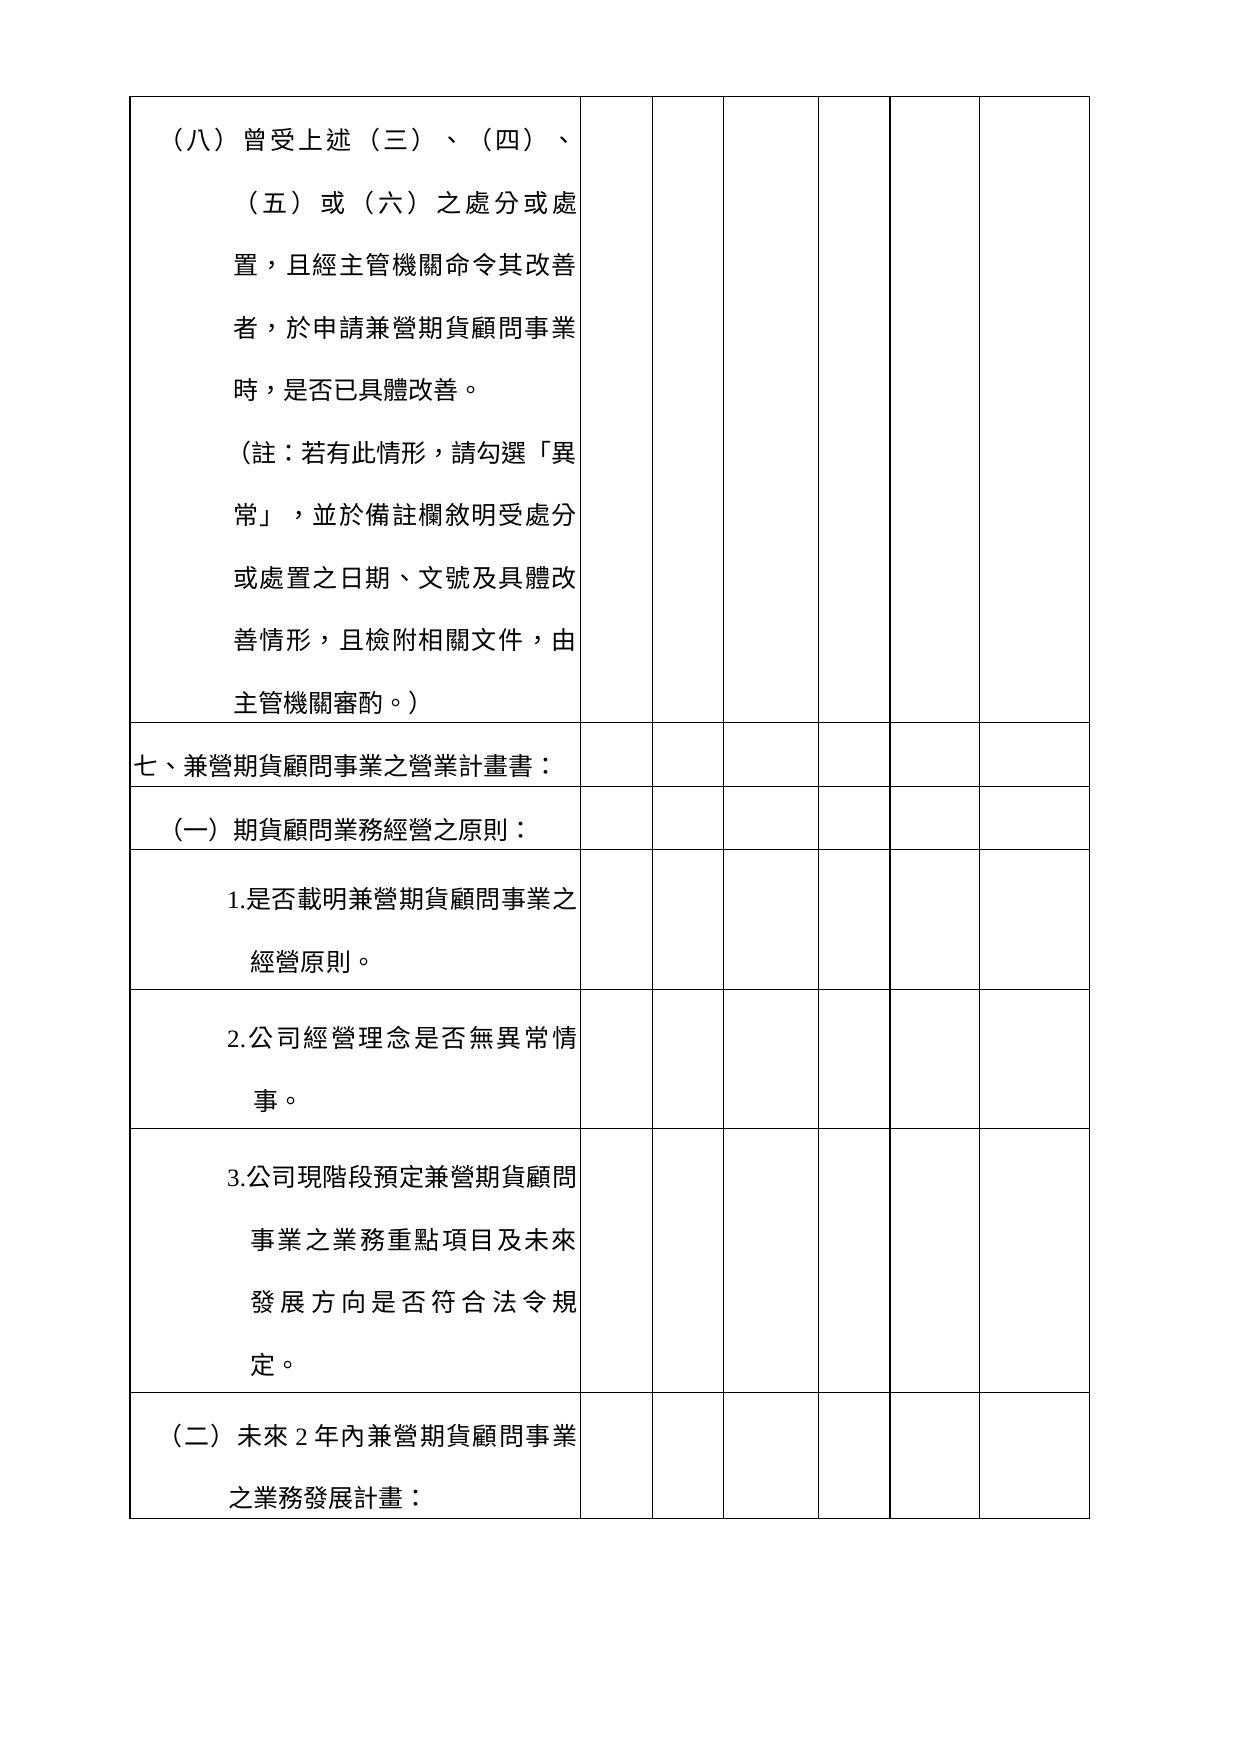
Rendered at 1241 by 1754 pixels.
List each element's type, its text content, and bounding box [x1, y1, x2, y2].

table_cell [819, 1393, 889, 1518]
table_cell [724, 1393, 818, 1518]
table_cell [653, 723, 723, 786]
table_cell [819, 723, 889, 786]
table_cell [653, 850, 723, 988]
table_cell [581, 1129, 652, 1392]
table_cell [819, 787, 889, 849]
table_cell [1090, 849, 1110, 988]
table_cell [819, 990, 889, 1128]
table_cell [819, 97, 889, 722]
table_cell [980, 97, 1089, 722]
table_cell 3.公司現階段預定兼營期貨顧問事業之業務重點項目及未來發展方向是否符合法令規定。 [131, 1129, 580, 1392]
table_cell [1090, 722, 1110, 786]
table_cell [891, 990, 979, 1128]
table_cell [980, 1393, 1089, 1518]
table_cell [891, 97, 979, 722]
table_cell [980, 850, 1089, 988]
table_cell [980, 990, 1089, 1128]
table_cell [653, 1393, 723, 1518]
table_cell 七、兼營期貨顧問事業之營業計畫書： [131, 723, 580, 786]
table_cell [581, 787, 652, 849]
table_cell [1090, 96, 1110, 722]
table_cell [891, 787, 979, 849]
table_cell [980, 723, 1089, 786]
table_cell [980, 1129, 1089, 1392]
table_cell [653, 990, 723, 1128]
table_cell [653, 787, 723, 849]
table_cell 1.是否載明兼營期貨顧問事業之經營原則。 [131, 850, 580, 988]
table_cell [581, 97, 652, 722]
table_cell （八）曾受上述（三）、（四）、（五）或（六）之處分或處置，且經主管機關命令其改善者，於申請兼營期貨顧問事業時，是否已具體改善。 （註：若有此情形，請勾選「異常」，並於備註欄敘明受處分或處置之日期、文號及具體改善情形，且檢附相關文件，由主管機關審酌。） [131, 97, 580, 722]
table_cell [1090, 786, 1110, 849]
table_cell [1090, 1392, 1110, 1518]
table_cell [891, 1393, 979, 1518]
table_cell [1090, 989, 1110, 1128]
table_cell [724, 723, 818, 786]
table_cell [724, 787, 818, 849]
table_cell [724, 97, 818, 722]
table_cell [891, 850, 979, 988]
table_cell [980, 787, 1089, 849]
table_cell [1090, 1128, 1110, 1392]
table_cell [581, 850, 652, 988]
table_cell [891, 723, 979, 786]
table_cell [581, 1393, 652, 1518]
table_cell [819, 1129, 889, 1392]
table_cell [819, 850, 889, 988]
table_cell [724, 990, 818, 1128]
table_cell [724, 1129, 818, 1392]
table_cell [724, 850, 818, 988]
table_cell [581, 723, 652, 786]
table_cell [891, 1129, 979, 1392]
table_cell [653, 97, 723, 722]
table_cell 2.公司經營理念是否無異常情事。 [131, 990, 580, 1128]
table_cell （一）期貨顧問業務經營之原則： [131, 787, 580, 849]
table_cell [581, 990, 652, 1128]
table_cell [653, 1129, 723, 1392]
table_cell （二）未來2年內兼營期貨顧問事業之業務發展計畫： [131, 1393, 580, 1518]
